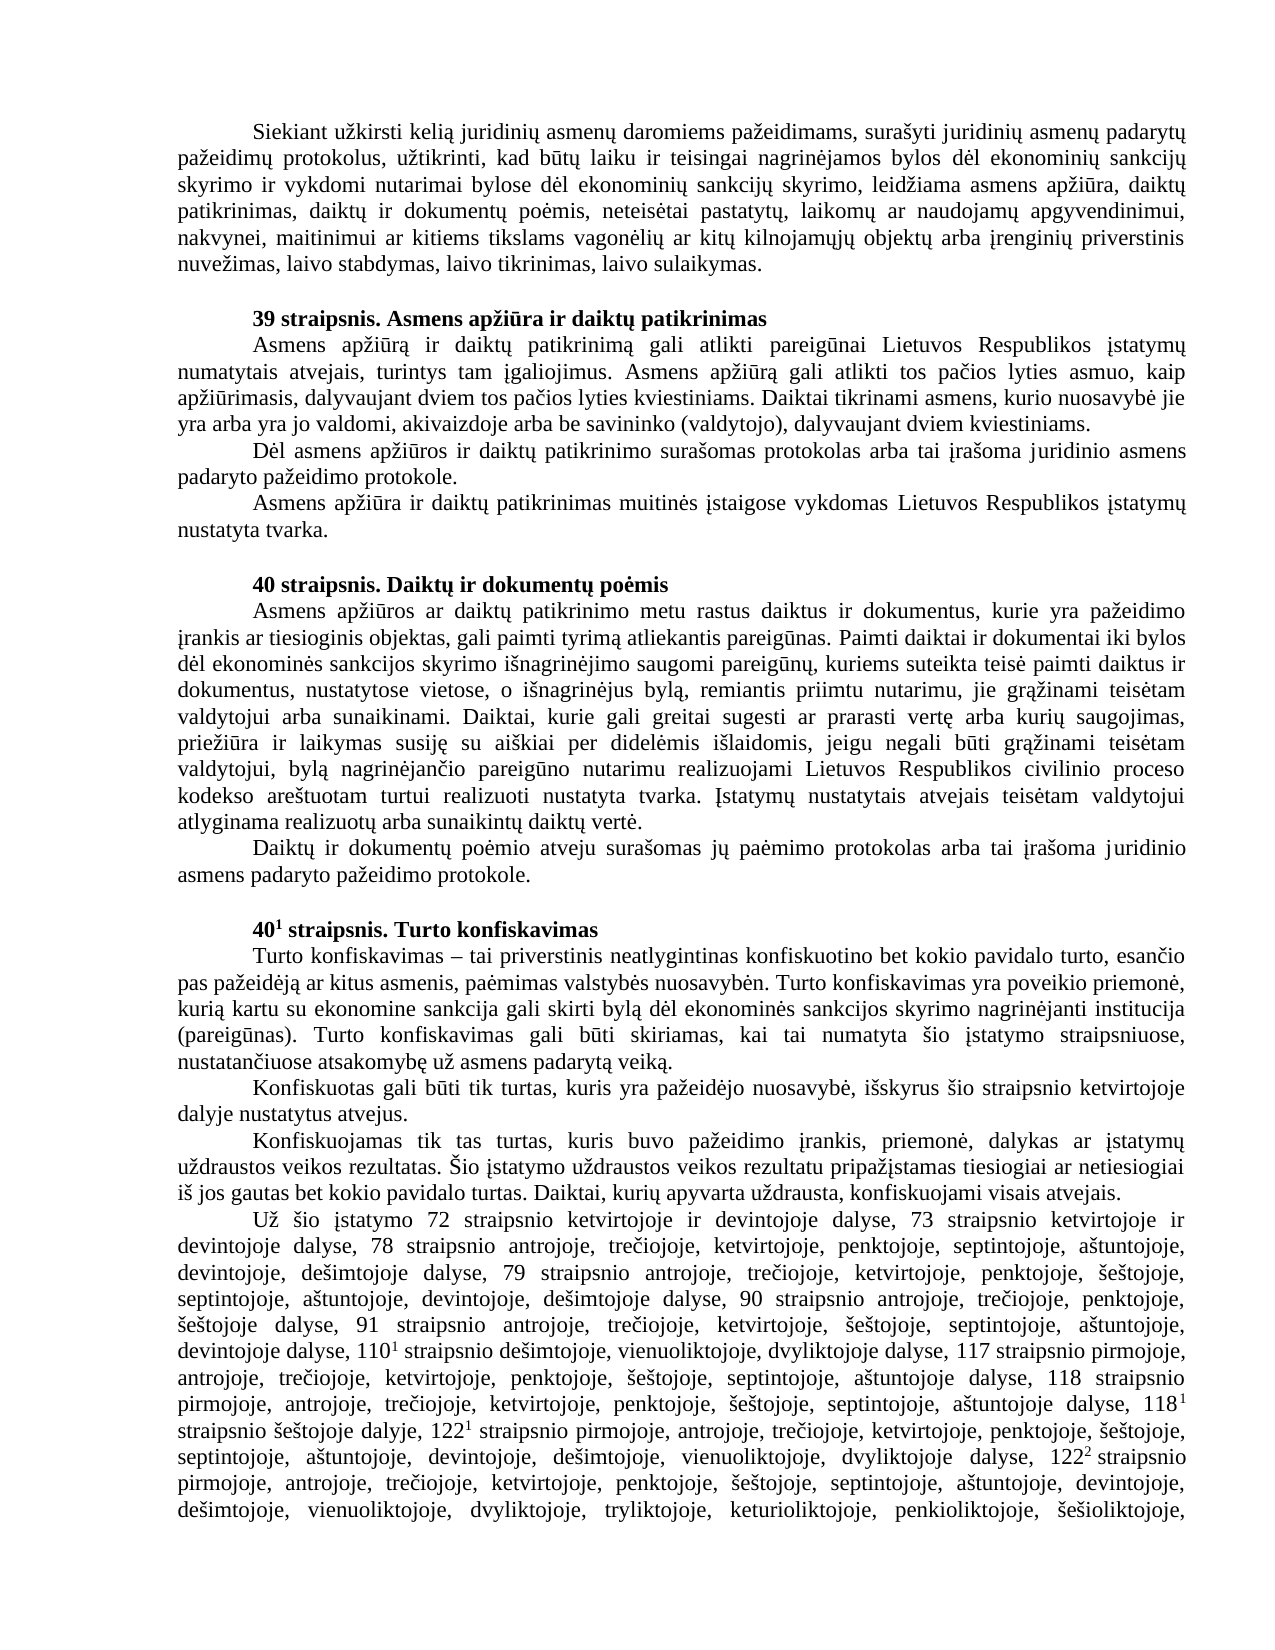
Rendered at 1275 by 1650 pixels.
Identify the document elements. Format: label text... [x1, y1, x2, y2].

text 39 straipsnis. Asmens apžiūra ir daiktų patikrinimas [177, 305, 1186, 331]
text Už šio įstatymo 72 straipsnio ketvirtojoje ir devintojoje dalyse, 73 straipsnio ketvirtojoje ir devintojoje dalyse, 78 straipsnio antrojoje, trečiojoje, ketvirtojoje, penktojoje, septintojoje, aštuntojoje, devintojoje, dešimtojoje dalyse, 79 straipsnio antrojoje, trečiojoje, ketvirtojoje, penktojoje, šeštojoje, septintojoje, aštuntojoje, devintojoje, dešimtojoje dalyse, 90 straipsnio antrojoje, trečiojoje, penktojoje, šeštojoje dalyse, 91 straipsnio antrojoje, trečiojoje, ketvirtojoje, šeštojoje, septintojoje, aštuntojoje, devintojoje dalyse, 1101 straipsnio dešimtojoje, vienuoliktojoje, dvyliktojoje dalyse, 117 straipsnio pirmojoje, antrojoje, trečiojoje, ketvirtojoje, penktojoje, šeštojoje, septintojoje, aštuntojoje dalyse, 118 straipsnio pirmojoje, antrojoje, trečiojoje, ketvirtojoje, penktojoje, šeštojoje, septintojoje, aštuntojoje dalyse, 1181 straipsnio šeštojoje dalyje, 1221 straipsnio pirmojoje, antrojoje, trečiojoje, ketvirtojoje, penktojoje, šeštojoje, septintojoje, aštuntojoje, devintojoje, dešimtojoje, vienuoliktojoje, dvyliktojoje dalyse, 1222 straipsnio pirmojoje, antrojoje, trečiojoje, ketvirtojoje, penktojoje, šeštojoje, septintojoje, aštuntojoje, devintojoje, dešimtojoje, vienuoliktojoje, dvyliktojoje, tryliktojoje, keturioliktojoje, penkioliktojoje, šešioliktojoje, [177, 1206, 1186, 1522]
text 401 straipsnis. Turto konfiskavimas [177, 916, 1186, 942]
text Asmens apžiūrą ir daiktų patikrinimą gali atlikti pareigūnai Lietuvos Respublikos įstatymų numatytais atvejais, turintys tam įgaliojimus. Asmens apžiūrą gali atlikti tos pačios lyties asmuo, kaip apžiūrimasis, dalyvaujant dviem tos pačios lyties kviestiniams. Daiktai tikrinami asmens, kurio nuosavybė jie yra arba yra jo valdomi, akivaizdoje arba be savininko (valdytojo), dalyvaujant dviem kviestiniams. [177, 331, 1186, 437]
text Dėl asmens apžiūros ir daiktų patikrinimo surašomas protokolas arba tai įrašoma juridinio asmens padaryto pažeidimo protokole. [177, 437, 1186, 489]
text Daiktų ir dokumentų poėmio atveju surašomas jų paėmimo protokolas arba tai įrašoma juridinio asmens padaryto pažeidimo protokole. [177, 834, 1186, 887]
text Asmens apžiūra ir daiktų patikrinimas muitinės įstaigose vykdomas Lietuvos Respublikos įstatymų nustatyta tvarka. [177, 489, 1186, 542]
text Asmens apžiūros ar daiktų patikrinimo metu rastus daiktus ir dokumentus, kurie yra pažeidimo įrankis ar tiesioginis objektas, gali paimti tyrimą atliekantis pareigūnas. Paimti daiktai ir dokumentai iki bylos dėl ekonominės sankcijos skyrimo išnagrinėjimo saugomi pareigūnų, kuriems suteikta teisė paimti daiktus ir dokumentus, nustatytose vietose, o išnagrinėjus bylą, remiantis priimtu nutarimu, jie grąžinami teisėtam valdytojui arba sunaikinami. Daiktai, kurie gali greitai sugesti ar prarasti vertę arba kurių saugojimas, priežiūra ir laikymas susiję su aiškiai per didelėmis išlaidomis, jeigu negali būti grąžinami teisėtam valdytojui, bylą nagrinėjančio pareigūno nutarimu realizuojami Lietuvos Respublikos civilinio proceso kodekso areštuotam turtui realizuoti nustatyta tvarka. Įstatymų nustatytais atvejais teisėtam valdytojui atlyginama realizuotų arba sunaikintų daiktų vertė. [177, 597, 1186, 834]
text Siekiant užkirsti kelią juridinių asmenų daromiems pažeidimams, surašyti juridinių asmenų padarytų pažeidimų protokolus, užtikrinti, kad būtų laiku ir teisingai nagrinėjamos bylos dėl ekonominių sankcijų skyrimo ir vykdomi nutarimai bylose dėl ekonominių sankcijų skyrimo, leidžiama asmens apžiūra, daiktų patikrinimas, daiktų ir dokumentų poėmis, neteisėtai pastatytų, laikomų ar naudojamų apgyvendinimui, nakvynei, maitinimui ar kitiems tikslams vagonėlių ar kitų kilnojamųjų objektų arba įrenginių priverstinis nuvežimas, laivo stabdymas, laivo tikrinimas, laivo sulaikymas. [177, 118, 1186, 276]
text 40 straipsnis. Daiktų ir dokumentų poėmis [177, 571, 1186, 597]
text Turto konfiskavimas – tai priverstinis neatlygintinas konfiskuotino bet kokio pavidalo turto, esančio pas pažeidėją ar kitus asmenis, paėmimas valstybės nuosavybėn. Turto konfiskavimas yra poveikio priemonė, kurią kartu su ekonomine sankcija gali skirti bylą dėl ekonominės sankcijos skyrimo nagrinėjanti institucija (pareigūnas). Turto konfiskavimas gali būti skiriamas, kai tai numatyta šio įstatymo straipsniuose, nustatančiuose atsakomybę už asmens padarytą veiką. [177, 942, 1186, 1074]
text Konfiskuojamas tik tas turtas, kuris buvo pažeidimo įrankis, priemonė, dalykas ar įstatymų uždraustos veikos rezultatas. Šio įstatymo uždraustos veikos rezultatu pripažįstamas tiesiogiai ar netiesiogiai iš jos gautas bet kokio pavidalo turtas. Daiktai, kurių apyvarta uždrausta, konfiskuojami visais atvejais. [177, 1127, 1186, 1206]
text Konfiskuotas gali būti tik turtas, kuris yra pažeidėjo nuosavybė, išskyrus šio straipsnio ketvirtojoje dalyje nustatytus atvejus. [177, 1074, 1186, 1127]
